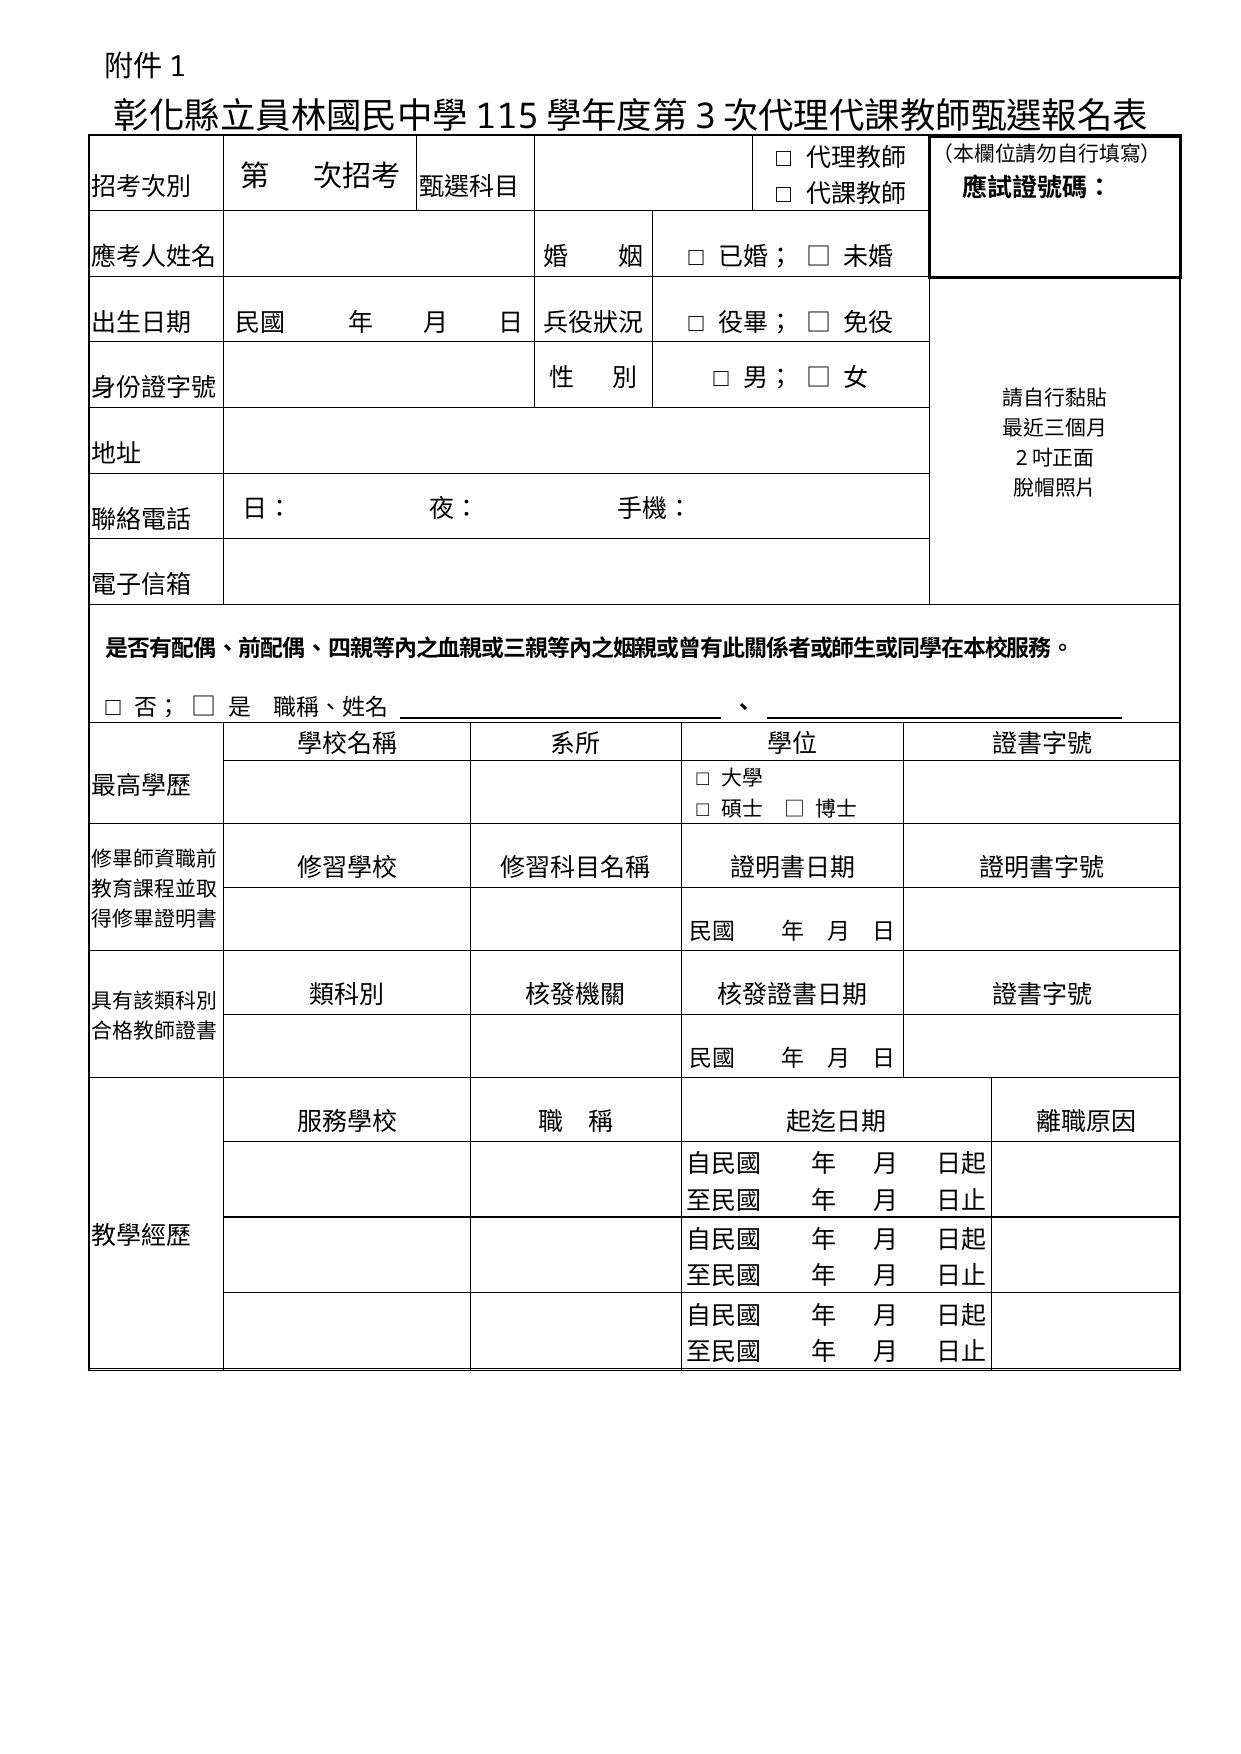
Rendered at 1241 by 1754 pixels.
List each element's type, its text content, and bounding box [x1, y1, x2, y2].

table_cell 職 稱 [471, 1078, 681, 1141]
table_cell □ 男； □ 女 [653, 342, 929, 407]
table_cell 婚 姻 [535, 211, 652, 276]
table_cell □ 已婚； □ 未婚 [653, 211, 928, 276]
table_cell [224, 1218, 470, 1292]
table_cell [904, 1015, 1179, 1077]
table_header 第 次招考 [224, 136, 416, 210]
table_cell [224, 888, 470, 950]
table_cell [904, 761, 1179, 823]
text 附件1 [104, 42, 195, 84]
table_cell 民國 年 月 日 [682, 888, 903, 950]
table_cell [471, 761, 681, 823]
table_cell [224, 1293, 470, 1368]
table_cell 證書字號 [904, 723, 1179, 759]
table_cell 性 別 [535, 342, 652, 407]
table_cell 核發證書日期 [682, 951, 903, 1014]
table_cell 身份證字號 [90, 342, 223, 407]
table_cell □ 役畢； □ 免役 [653, 277, 929, 341]
table_cell [224, 1015, 470, 1077]
table_cell 系所 [471, 723, 681, 759]
table_cell [224, 408, 929, 472]
table_cell 最高學歷 [90, 723, 223, 823]
table_cell [224, 211, 534, 276]
table_header □ 代理教師 □ 代課教師 [753, 136, 928, 210]
table_cell 學位 [682, 723, 903, 759]
table_header [535, 136, 752, 210]
table_cell [224, 539, 929, 604]
table_cell 出生日期 [90, 277, 223, 341]
table_cell 起迄日期 [682, 1078, 991, 1141]
table_cell 兵役狀況 [535, 277, 652, 341]
table_cell 日： 夜： 手機： [224, 474, 929, 538]
table_cell 應考人姓名 [90, 211, 223, 276]
table_cell 民國 年 月 日 [224, 277, 534, 341]
table_cell 服務學校 [224, 1078, 470, 1141]
table_cell [224, 761, 470, 823]
table_header 甄選科目 [417, 136, 534, 210]
table_cell 類科別 [224, 951, 470, 1014]
table_cell [992, 1293, 1179, 1368]
table_cell [471, 888, 681, 950]
table_cell [992, 1218, 1179, 1292]
table_cell [992, 1142, 1179, 1216]
table_cell 聯絡電話 [90, 474, 223, 538]
table_cell [471, 1015, 681, 1077]
table_cell 請自行黏貼 最近三個月 2吋正面 脫帽照片 [930, 279, 1179, 604]
table_cell [904, 888, 1179, 950]
table_cell 地址 [90, 408, 223, 472]
table_cell 修畢師資職前 教育課程並取 得修畢證明書 [90, 824, 223, 950]
text 彰化縣立員林國民中學115學年度第3次代理代課教師甄選報名表 [89, 34, 1152, 134]
table_cell [471, 1142, 681, 1216]
table_cell 電子信箱 [90, 539, 223, 604]
table_cell [224, 1142, 470, 1216]
table_cell 自民國 年 月 日起 至民國 年 月 日止 [682, 1218, 991, 1292]
table_cell [471, 1293, 681, 1368]
table_cell 修習科目名稱 [471, 824, 681, 887]
table_cell 證明書字號 [904, 824, 1179, 887]
table_cell 證書字號 [904, 951, 1179, 1014]
table_header （本欄位請勿自行填寫） 應試證號碼： [931, 138, 1179, 276]
table_cell 自民國 年 月 日起 至民國 年 月 日止 [682, 1293, 991, 1368]
table_header 招考次別 [90, 136, 223, 210]
table_cell 證明書日期 [682, 824, 903, 887]
table_cell 是否有配偶、前配偶、四親等內之血親或三親等內之姻親或曾有此關係者或師生或同學在本校服務。 □ 否； □ 是 職稱、姓名 、 [90, 605, 1179, 722]
table_cell 修習學校 [224, 824, 470, 887]
table_cell 核發機關 [471, 951, 681, 1014]
table_cell □ 大學 □ 碩士 □ 博士 [682, 761, 903, 823]
table_cell 離職原因 [992, 1078, 1179, 1141]
table_cell 學校名稱 [224, 723, 470, 759]
table_cell 自民國 年 月 日起 至民國 年 月 日止 [682, 1142, 991, 1216]
table_cell 具有該類科別 合格教師證書 [90, 951, 223, 1077]
table_cell 民國 年 月 日 [682, 1015, 903, 1077]
table_cell [224, 342, 534, 407]
table_cell [471, 1218, 681, 1292]
table_cell 教學經歷 [90, 1078, 223, 1368]
